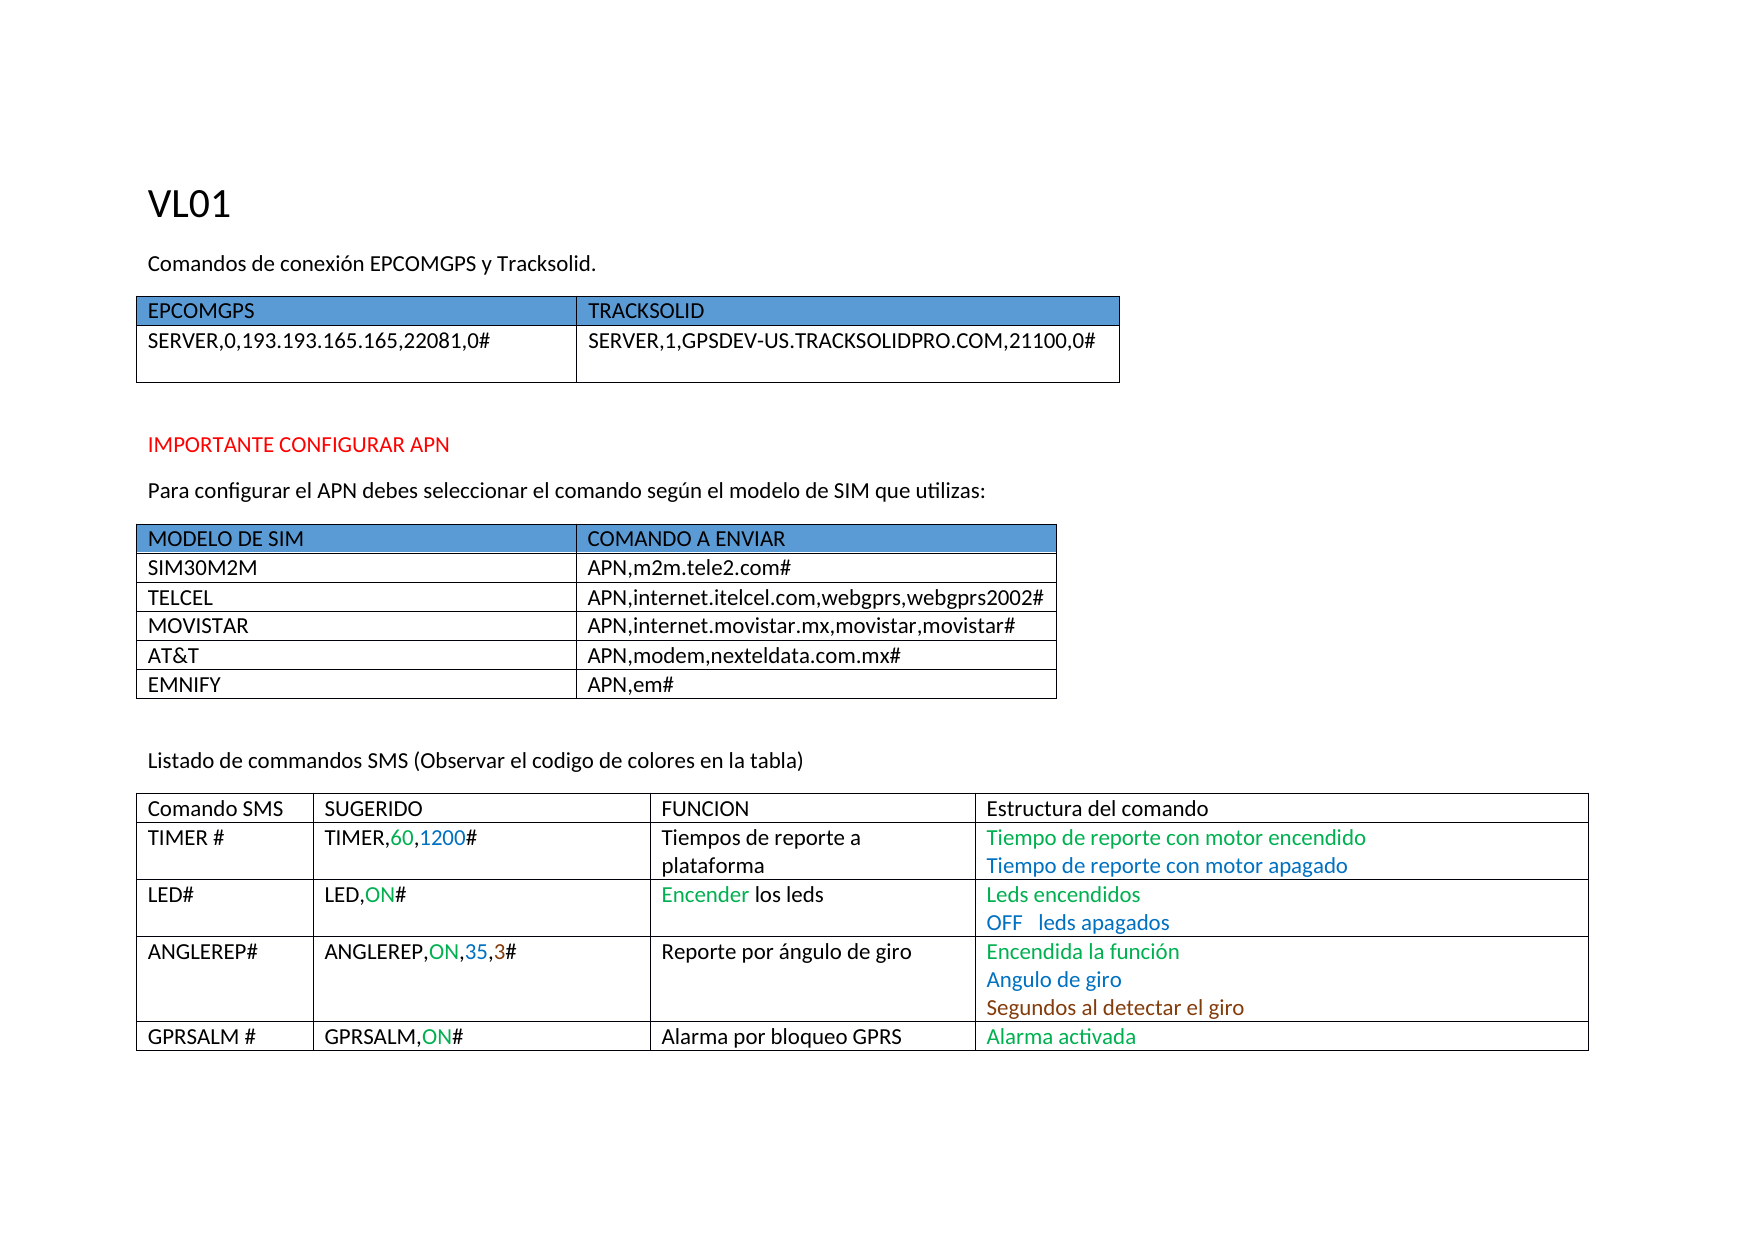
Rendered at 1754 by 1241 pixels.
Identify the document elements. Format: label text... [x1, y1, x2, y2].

table_cell APN,internet.itelcel.com,webgprs,webgprs2002# [577, 583, 1056, 611]
table_cell APN,modem,nexteldata.com.mx# [577, 641, 1056, 669]
text Listado de commandos SMS (Observar el codigo de colores en la tabla) [148, 746, 1606, 774]
table_header Comando SMS [137, 794, 313, 822]
table_cell LED# [137, 880, 313, 936]
table_cell APN,em# [577, 670, 1056, 698]
text Para configurar el APN debes seleccionar el comando según el modelo de SIM que utilizas: [148, 477, 1606, 504]
table_cell SIM30M2M [137, 554, 576, 582]
table_cell Alarma activada [976, 1022, 1588, 1050]
table_cell APN,m2m.tele2.com# [577, 554, 1056, 582]
table_cell ANGLEREP,ON,35,3# [314, 937, 650, 1021]
table_cell TELCEL [137, 583, 576, 611]
table_cell MOVISTAR [137, 612, 576, 640]
table_cell APN,internet.movistar.mx,movistar,movistar# [577, 612, 1056, 640]
table_header FUNCION [651, 794, 975, 822]
table_cell SERVER,1,GPSDEV-US.TRACKSOLIDPRO.COM,21100,0# [577, 326, 1119, 382]
table_cell GPRSALM,ON# [314, 1022, 650, 1050]
table_cell TIMER,60,1200# [314, 823, 650, 879]
table_cell Tiempo de reporte con motor encendido Tiempo de reporte con motor apagado [976, 823, 1588, 879]
table_cell EMNIFY [137, 670, 576, 698]
table_cell Leds encendidos OFF leds apagados [976, 880, 1588, 936]
table_cell Encender los leds [651, 880, 975, 936]
table_cell LED,ON# [314, 880, 650, 936]
table_header EPCOMGPS [137, 297, 576, 325]
table_cell Tiempos de reporte a plataforma [651, 823, 975, 879]
text Comandos de conexión EPCOMGPS y Tracksolid. [148, 249, 1606, 277]
table_header COMANDO A ENVIAR [577, 525, 1056, 552]
table_cell Reporte por ángulo de giro [651, 937, 975, 1021]
table_cell Alarma por bloqueo GPRS [651, 1022, 975, 1050]
table_cell TIMER # [137, 823, 313, 879]
table_cell GPRSALM # [137, 1022, 313, 1050]
table_cell AT&T [137, 641, 576, 669]
table_header SUGERIDO [314, 794, 650, 822]
table_cell SERVER,0,193.193.165.165,22081,0# [137, 326, 576, 382]
table_cell ANGLEREP# [137, 937, 313, 1021]
text IMPORTANTE CONFIGURAR APN [148, 430, 1606, 458]
table_header Estructura del comando [976, 794, 1588, 822]
text VL01 [148, 177, 1606, 228]
table_cell Encendida la función Angulo de giro Segundos al detectar el giro [976, 937, 1588, 1021]
table_header MODELO DE SIM [137, 525, 576, 552]
table_header TRACKSOLID [577, 297, 1119, 325]
